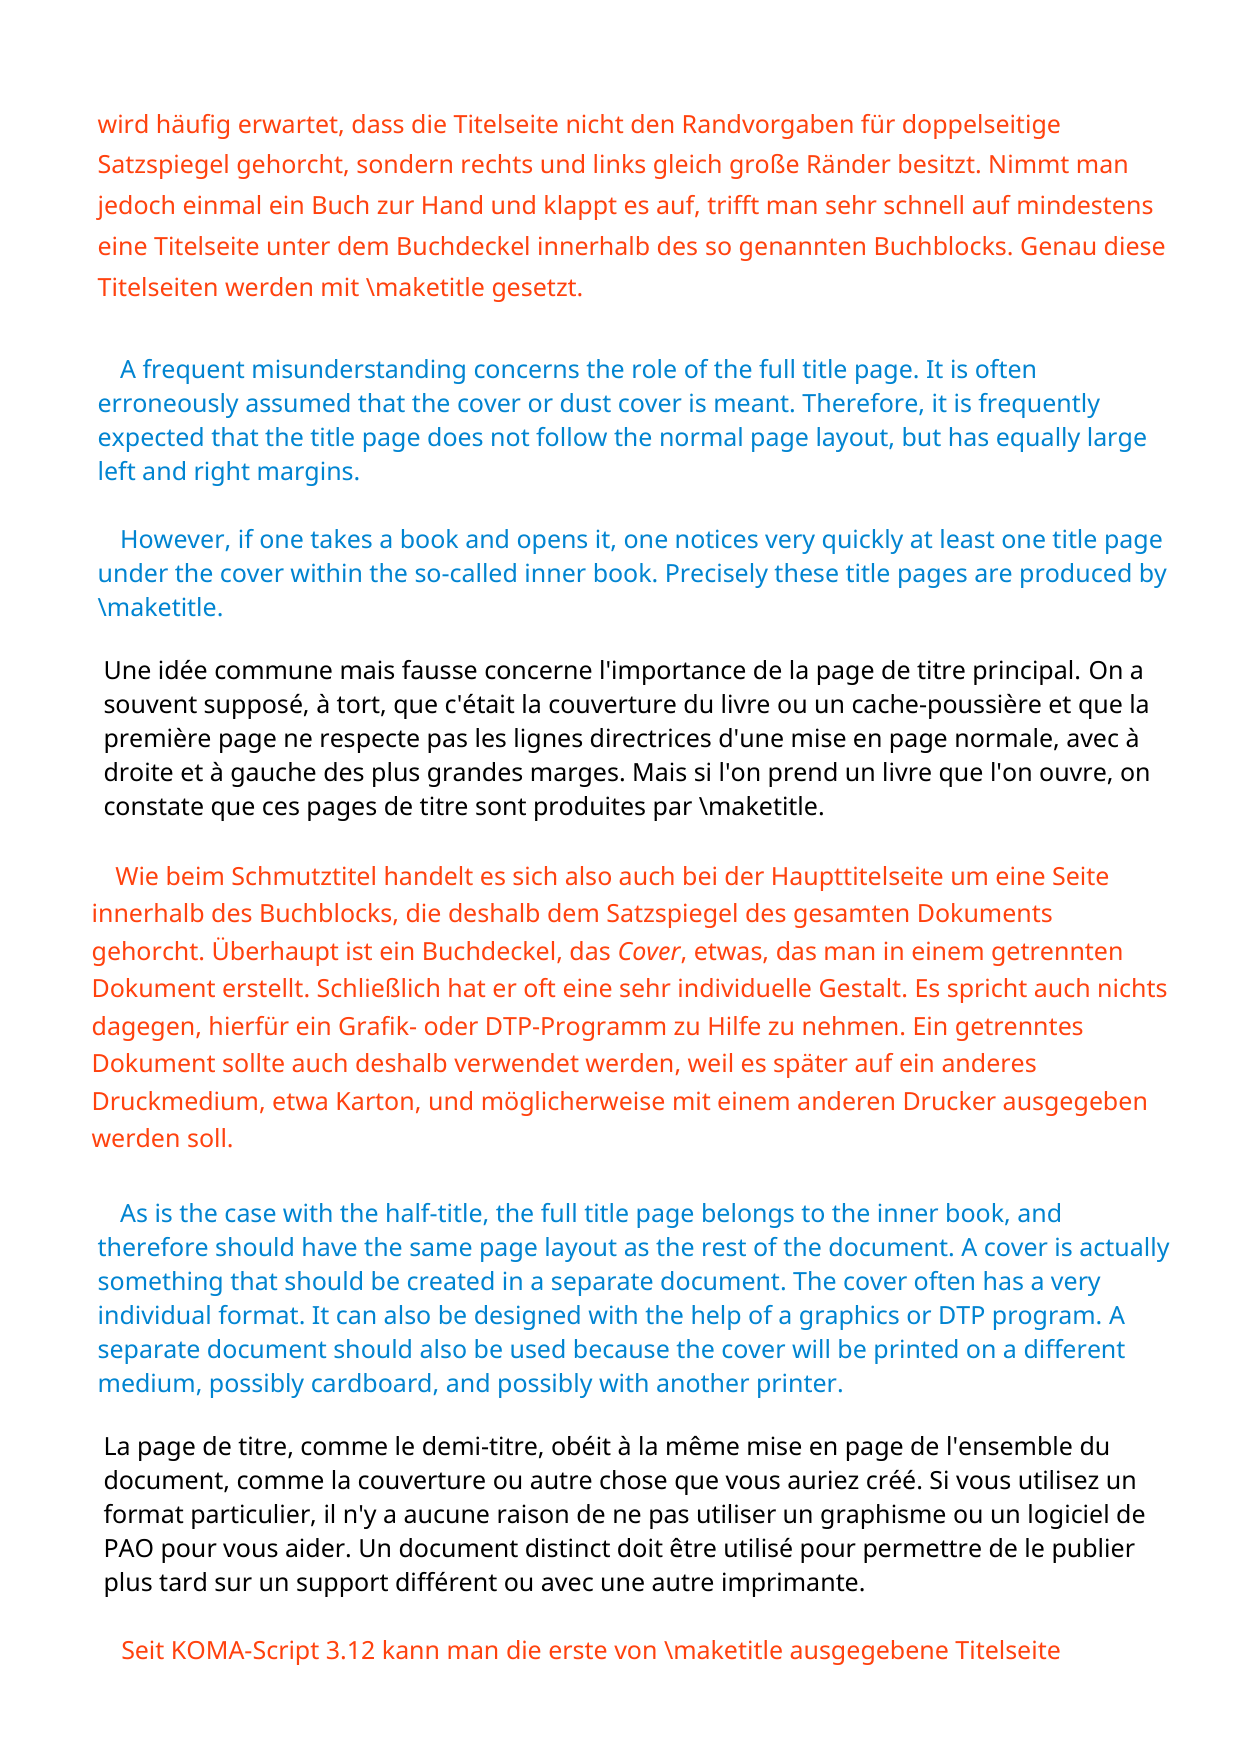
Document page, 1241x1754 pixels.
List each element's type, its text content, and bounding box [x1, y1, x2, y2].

text La page de titre, comme le demi-titre, obéit à la même mise en page de l'ensemble du document, comme la couverture ou autre chose que vous auriez créé. Si vous utilisez un format particulier, il n'y a aucune raison de ne pas utiliser un graphisme ou un logiciel de PAO pour vous aider. Un document distinct doit être utilisé pour permettre de le publier plus tard sur un support différent ou avec une autre imprimante. [103, 1428, 1172, 1599]
text Seit KOMA-Script 3.12 kann man die erste von \maketitle ausgegebene Titelseite [97, 1633, 1166, 1667]
text wird häufig erwartet, dass die Titelseite nicht den Randvorgaben für doppelseitige Satzspiegel gehorcht, sondern rechts und links gleich große Ränder besitzt. Nimmt man jedoch einmal ein Buch zur Hand und klappt es auf, triﬀt man sehr schnell auf mindestens eine Titelseite unter dem Buchdeckel innerhalb des so genannten Buchblocks. Genau diese Titelseiten werden mit \maketitle gesetzt. [97, 106, 1166, 304]
text As is the case with the half-title, the full title page belongs to the inner book, and therefore should have the same page layout as the rest of the document. A cover is actually something that should be created in a separate document. The cover often has a very individual format. It can also be designed with the help of a graphics or DTP program. A separate document should also be used because the cover will be printed on a diﬀerent medium, possibly cardboard, and possibly with another printer. [97, 1195, 1172, 1400]
text However, if one takes a book and opens it, one notices very quickly at least one title page under the cover within the so-called inner book. Precisely these title pages are produced by \maketitle. [97, 522, 1170, 624]
text A frequent misunderstanding concerns the role of the full title page. It is often erroneously assumed that the cover or dust cover is meant. Therefore, it is frequently expected that the title page does not follow the normal page layout, but has equally large left and right margins. [97, 351, 1170, 487]
text Une idée commune mais fausse concerne l'importance de la page de titre principal. On a souvent supposé, à tort, que c'était la couverture du livre ou un cache-poussière et que la première page ne respecte pas les lignes directrices d'une mise en page normale, avec à droite et à gauche des plus grandes marges. Mais si l'on prend un livre que l'on ouvre, on constate que ces pages de titre sont produites par \maketitle. [103, 652, 1172, 823]
text Wie beim Schmutztitel handelt es sich also auch bei der Haupttitelseite um eine Seite innerhalb des Buchblocks, die deshalb dem Satzspiegel des gesamten Dokuments gehorcht. Überhaupt ist ein Buchdeckel, das Cover, etwas, das man in einem getrennten Dokument erstellt. Schließlich hat er oft eine sehr individuelle Gestalt. Es spricht auch nichts dagegen, hierfür ein Grafik- oder DTP-Programm zu Hilfe zu nehmen. Ein getrenntes Dokument sollte auch deshalb verwendet werden, weil es später auf ein anderes Druckmedium, etwa Karton, und möglicherweise mit einem anderen Drucker ausgegeben werden soll. [91, 859, 1172, 1154]
